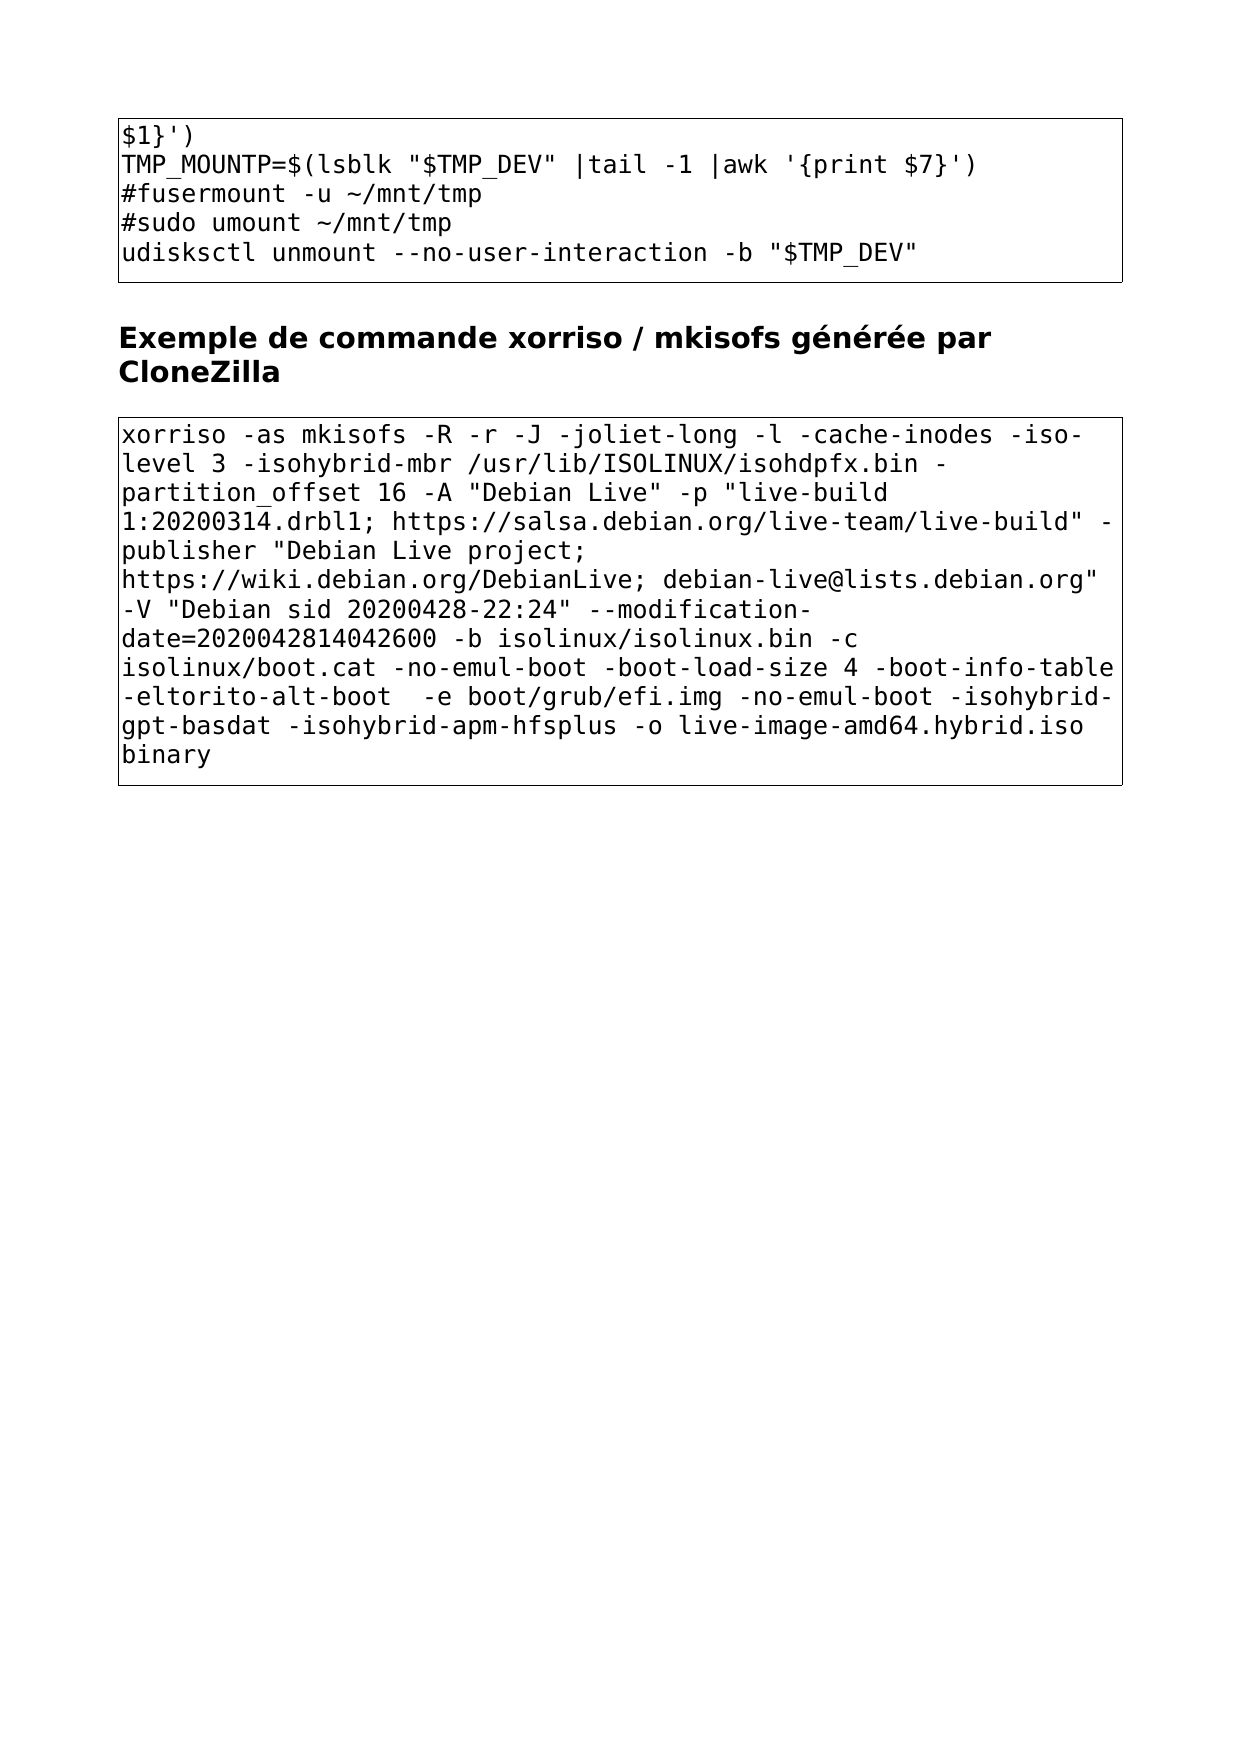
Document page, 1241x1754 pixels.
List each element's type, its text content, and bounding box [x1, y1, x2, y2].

subtitle Exemple de commande xorriso / mkisofs générée par CloneZilla [118, 322, 1122, 389]
table_header $1}') TMP_MOUNTP=$(lsblk "$TMP_DEV" |tail -1 |awk '{print $7}') #fusermount -u ~/mnt/tmp #sudo umount ~/mnt/tmp udisksctl unmount --no-user-interaction -b "$TMP_DEV" [119, 119, 1122, 282]
table_header xorriso -as mkisofs -R -r -J -joliet-long -l -cache-inodes -iso-level 3 -isohybrid-mbr /usr/lib/ISOLINUX/isohdpfx.bin -partition_offset 16 -A "Debian Live" -p "live-build 1:20200314.drbl1; https://salsa.debian.org/live-team/live-build" -publisher "Debian Live project; https://wiki.debian.org/DebianLive; debian-live@lists.debian.org" -V "Debian sid 20200428-22:24" --modification-date=2020042814042600 -b isolinux/isolinux.bin -c isolinux/boot.cat -no-emul-boot -boot-load-size 4 -boot-info-table -eltorito-alt-boot -e boot/grub/efi.img -no-emul-boot -isohybrid-gpt-basdat -isohybrid-apm-hfsplus -o live-image-amd64.hybrid.iso binary [119, 418, 1122, 784]
